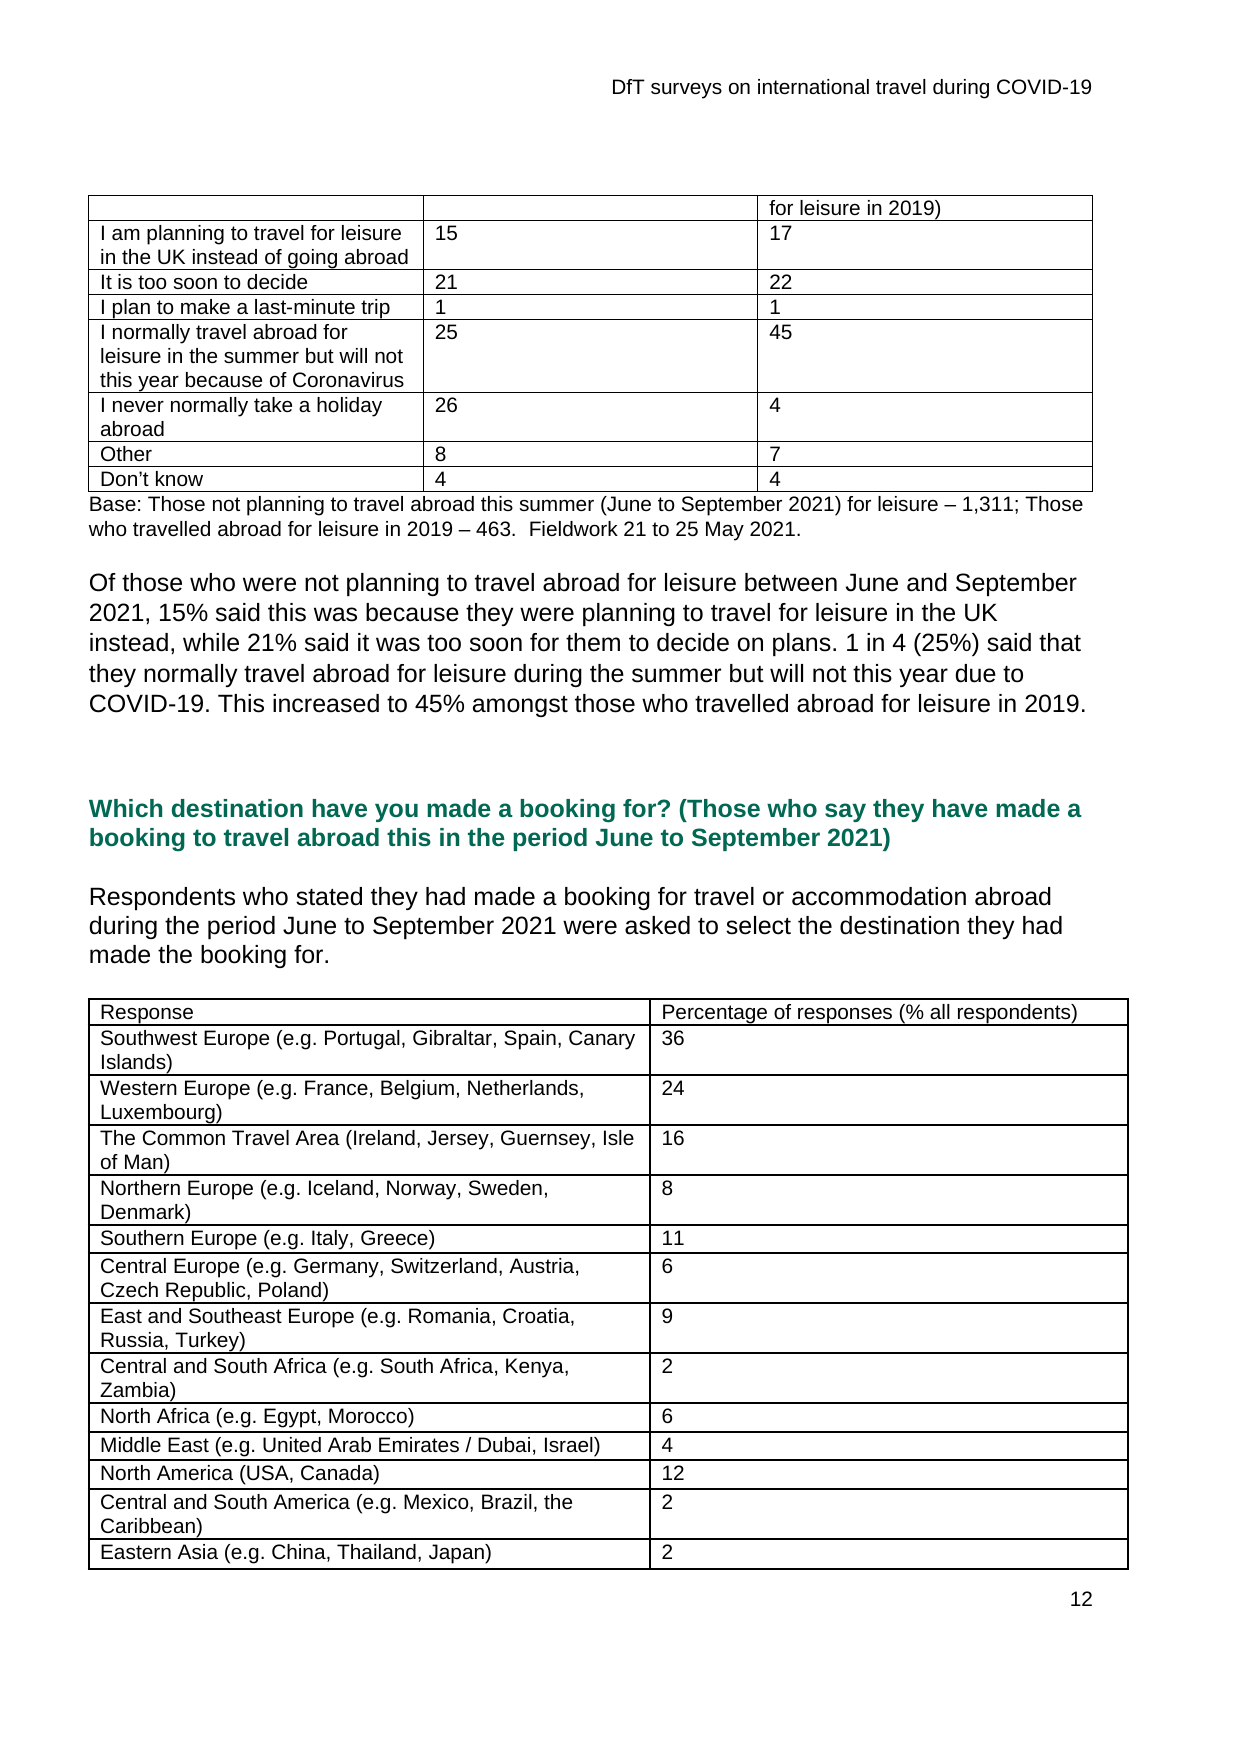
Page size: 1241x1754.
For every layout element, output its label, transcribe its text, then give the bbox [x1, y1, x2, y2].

table_cell East and Southeast Europe (e.g. Romania, Croatia, Russia, Turkey) [90, 1304, 649, 1352]
table_cell 1 [424, 295, 757, 319]
table_cell Central and South America (e.g. Mexico, Brazil, the Caribbean) [90, 1490, 649, 1537]
table_cell North America (USA, Canada) [90, 1461, 649, 1487]
table_cell Other [89, 442, 423, 466]
table_cell 2 [651, 1540, 1127, 1567]
table_cell North Africa (e.g. Egypt, Morocco) [90, 1404, 649, 1431]
table_cell Southwest Europe (e.g. Portugal, Gibraltar, Spain, Canary Islands) [90, 1026, 649, 1074]
table_cell 25 [424, 320, 757, 392]
table_cell 8 [651, 1176, 1127, 1224]
table_cell 21 [424, 270, 757, 294]
table_cell 22 [758, 270, 1092, 294]
table_cell 4 [758, 393, 1092, 441]
table_cell Central and South Africa (e.g. South Africa, Kenya, Zambia) [90, 1354, 649, 1402]
table_cell I normally travel abroad for leisure in the summer but will not this year because of Coronavirus [89, 320, 423, 392]
table_cell 7 [758, 442, 1092, 466]
table_cell Middle East (e.g. United Arab Emirates / Dubai, Israel) [90, 1433, 649, 1459]
table_cell Central Europe (e.g. Germany, Switzerland, Austria, Czech Republic, Poland) [90, 1254, 649, 1302]
table_cell 6 [651, 1254, 1127, 1302]
text Base: Those not planning to travel abroad this summer (June to September 2021) for leisure – 1,311; Those who travelled abroad for leisure in 2019 – 463. Fieldwork 21 to 25 May 2021. [89, 492, 1092, 541]
table_cell 2 [651, 1490, 1127, 1537]
table_cell Western Europe (e.g. France, Belgium, Netherlands, Luxembourg) [90, 1076, 649, 1124]
table_cell 4 [424, 467, 757, 491]
table_cell 11 [651, 1226, 1127, 1252]
text Respondents who stated they had made a booking for travel or accommodation abroad during the period June to September 2021 were asked to select the destination they had made the booking for. [89, 881, 1092, 968]
table_header for leisure in 2019) [758, 196, 1092, 220]
table_cell I plan to make a last-minute trip [89, 295, 423, 319]
table_cell 16 [651, 1126, 1127, 1174]
table_cell Southern Europe (e.g. Italy, Greece) [90, 1226, 649, 1252]
table_cell 4 [651, 1433, 1127, 1459]
table_cell It is too soon to decide [89, 270, 423, 294]
table_header Response [90, 1000, 649, 1024]
table_cell Northern Europe (e.g. Iceland, Norway, Sweden, Denmark) [90, 1176, 649, 1224]
table_cell 36 [651, 1026, 1127, 1074]
table_cell Don’t know [89, 467, 423, 491]
table_cell 15 [424, 221, 757, 269]
text Of those who were not planning to travel abroad for leisure between June and September 2021, 15% said this was because they were planning to travel for leisure in the UK instead, while 21% said it was too soon for them to decide on plans. 1 in 4 (25%) said that they normally travel abroad for leisure during the summer but will not this year due to COVID-19. This increased to 45% amongst those who travelled abroad for leisure in 2019. [89, 567, 1092, 718]
table_cell 12 [651, 1461, 1127, 1487]
table_cell 17 [758, 221, 1092, 269]
table_cell 4 [758, 467, 1092, 491]
table_cell I never normally take a holiday abroad [89, 393, 423, 441]
table_cell I am planning to travel for leisure in the UK instead of going abroad [89, 221, 423, 269]
table_cell 1 [758, 295, 1092, 319]
subtitle Which destination have you made a booking for? (Those who say they have made a booking to travel abroad this in the period June to September 2021) [89, 793, 1092, 852]
table_header [424, 196, 757, 220]
table_cell 24 [651, 1076, 1127, 1124]
table_header [89, 196, 423, 220]
table_header Percentage of responses (% all respondents) [651, 1000, 1127, 1024]
table_cell 2 [651, 1354, 1127, 1402]
table_cell 26 [424, 393, 757, 441]
table_cell The Common Travel Area (Ireland, Jersey, Guernsey, Isle of Man) [90, 1126, 649, 1174]
table_cell 45 [758, 320, 1092, 392]
table_cell 9 [651, 1304, 1127, 1352]
table_cell 6 [651, 1404, 1127, 1431]
table_cell 8 [424, 442, 757, 466]
table_cell Eastern Asia (e.g. China, Thailand, Japan) [90, 1540, 649, 1567]
